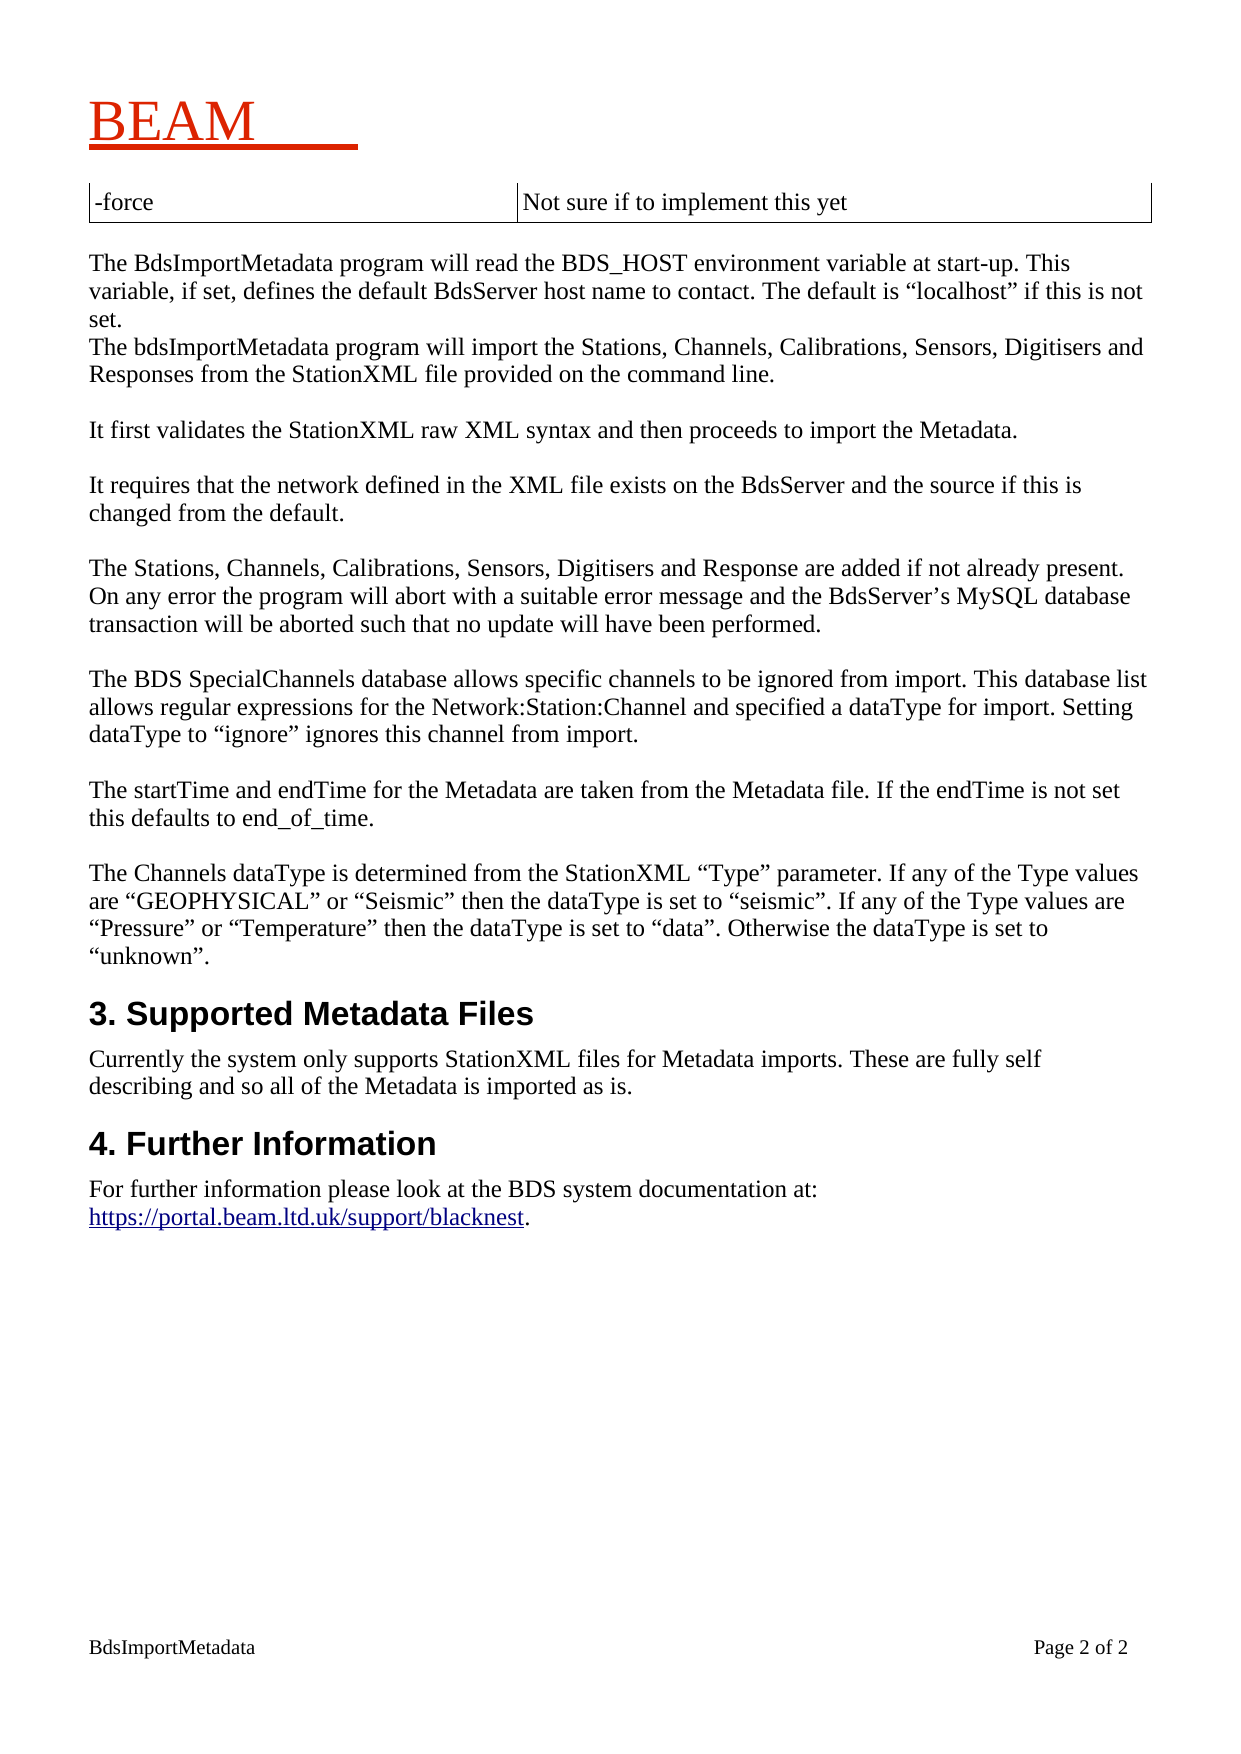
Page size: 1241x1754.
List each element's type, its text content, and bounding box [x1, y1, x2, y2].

text For further information please look at the BDS system documentation at: https://portal.beam.ltd.uk/support/blacknest. [88, 1175, 1152, 1230]
text The startTime and endTime for the Metadata are taken from the Metadata file. If the endTime is not set this defaults to end_of_time. [88, 776, 1152, 831]
text It requires that the network defined in the XML file exists on the BdsServer and the source if this is changed from the default. [88, 471, 1152, 527]
text The BDS SpecialChannels database allows specific channels to be ignored from import. This database list allows regular expressions for the Network:Station:Channel and specified a dataType for import. Setting dataType to “ignore” ignores this channel from import. [88, 665, 1152, 748]
text The bdsImportMetadata program will import the Stations, Channels, Calibrations, Sensors, Digitisers and Responses from the StationXML file provided on the command line. [88, 333, 1152, 388]
text The Stations, Channels, Calibrations, Sensors, Digitisers and Response are added if not already present. On any error the program will abort with a suitable error message and the BdsServer’s MySQL database transaction will be aborted such that no update will have been performed. [88, 554, 1152, 637]
text It first validates the StationXML raw XML syntax and then proceeds to import the Metadata. [88, 416, 1152, 443]
subtitle Supported Metadata Files [88, 995, 1152, 1032]
subtitle Further Information [88, 1125, 1152, 1162]
table_cell Not sure if to implement this yet [518, 183, 1151, 222]
text The BdsImportMetadata program will read the BDS_HOST environment variable at start-up. This variable, if set, defines the default BdsServer host name to contact. The default is “localhost” if this is not set. [88, 249, 1152, 333]
text The Channels dataType is determined from the StationXML “Type” parameter. If any of the Type values are “GEOPHYSICAL” or “Seismic” then the dataType is set to “seismic”. If any of the Type values are “Pressure” or “Temperature” then the dataType is set to “data”. Otherwise the dataType is set to “unknown”. [88, 859, 1152, 970]
text Currently the system only supports StationXML files for Metadata imports. These are fully self describing and so all of the Metadata is imported as is. [88, 1045, 1152, 1100]
table_cell -force [90, 183, 517, 222]
